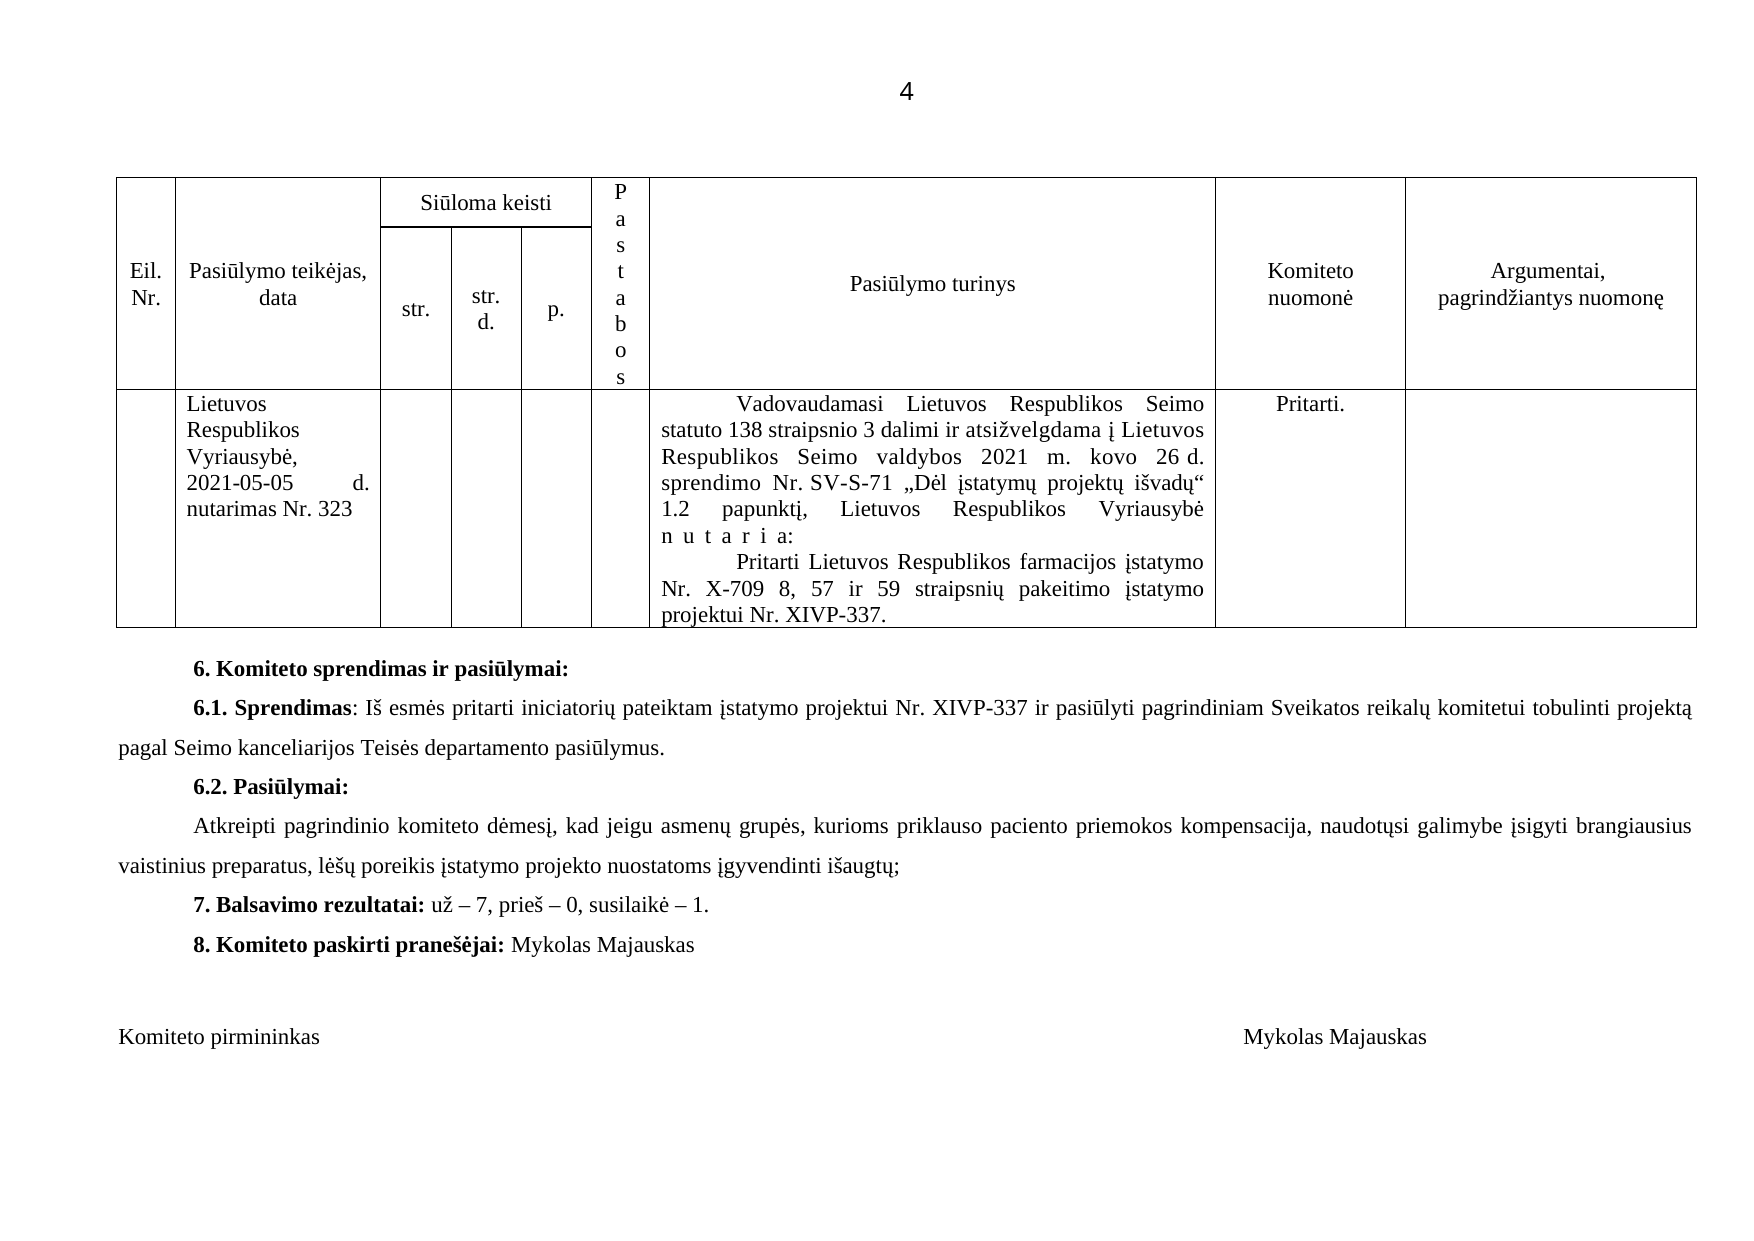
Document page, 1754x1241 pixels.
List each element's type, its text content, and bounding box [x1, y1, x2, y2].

table_cell str. [381, 228, 451, 389]
text 8. Komiteto paskirti pranešėjai: Mykolas Majauskas [118, 931, 1695, 957]
table_cell [117, 390, 175, 627]
text 6.1. Sprendimas: Iš esmės pritarti iniciatorių pateiktam įstatymo projektui Nr. XIVP-337 ir pasiūlyti pagrindiniam Sveikatos reikalų komitetui tobulinti projektą pagal Seimo kanceliarijos Teisės departamento pasiūlymus. [118, 694, 1695, 760]
table_header Pasiūlymo teikėjas, data [176, 178, 380, 389]
table_cell [592, 390, 649, 627]
table_cell str. d. [452, 228, 521, 389]
text Atkreipti pagrindinio komiteto dėmesį, kad jeigu asmenų grupės, kurioms priklauso paciento priemokos kompensacija, naudotųsi galimybe įsigyti brangiausius vaistinius preparatus, lėšų poreikis įstatymo projekto nuostatoms įgyvendinti išaugtų; [118, 813, 1695, 878]
table_header Argumentai, pagrindžiantys nuomonę [1406, 178, 1696, 389]
table_cell Pritarti. [1216, 390, 1405, 627]
table_header Komiteto nuomonė [1216, 178, 1405, 389]
table_header Eil. Nr. [117, 178, 175, 389]
table_cell [452, 390, 521, 627]
table_cell Lietuvos Respublikos Vyriausybė, 2021-05-05 d. nutarimas Nr. 323 [176, 390, 380, 627]
table_header Pasiūlymo turinys [650, 178, 1215, 389]
text Komiteto pirmininkas Mykolas Majauskas [118, 1023, 1695, 1076]
text 7. Balsavimo rezultatai: už – 7, prieš – 0, susilaikė – 1. [118, 892, 1695, 918]
table_cell [1406, 390, 1696, 627]
table_cell p. [522, 228, 591, 389]
table_cell [381, 390, 451, 627]
text 6.2. Pasiūlymai: [118, 773, 1695, 799]
table_cell Vadovaudamasi Lietuvos Respublikos Seimo statuto 138 straipsnio 3 dalimi ir atsižvelgdama į Lietuvos Respublikos Seimo valdybos 2021 m. kovo 26 d. sprendimo Nr. SV-S-71 „Dėl įstatymų projektų išvadų“ 1.2 papunktį, Lietuvos Respublikos Vyriausybė nutaria: Pritarti Lietuvos Respublikos farmacijos įstatymo Nr. X-709 8, 57 ir 59 straipsnių pakeitimo įstatymo projektui Nr. XIVP-337. [650, 390, 1215, 627]
table_cell [522, 390, 591, 627]
table_header Pastabos [592, 178, 649, 389]
table_header Siūloma keisti [381, 178, 591, 226]
text 6. Komiteto sprendimas ir pasiūlymai: [118, 655, 1695, 681]
